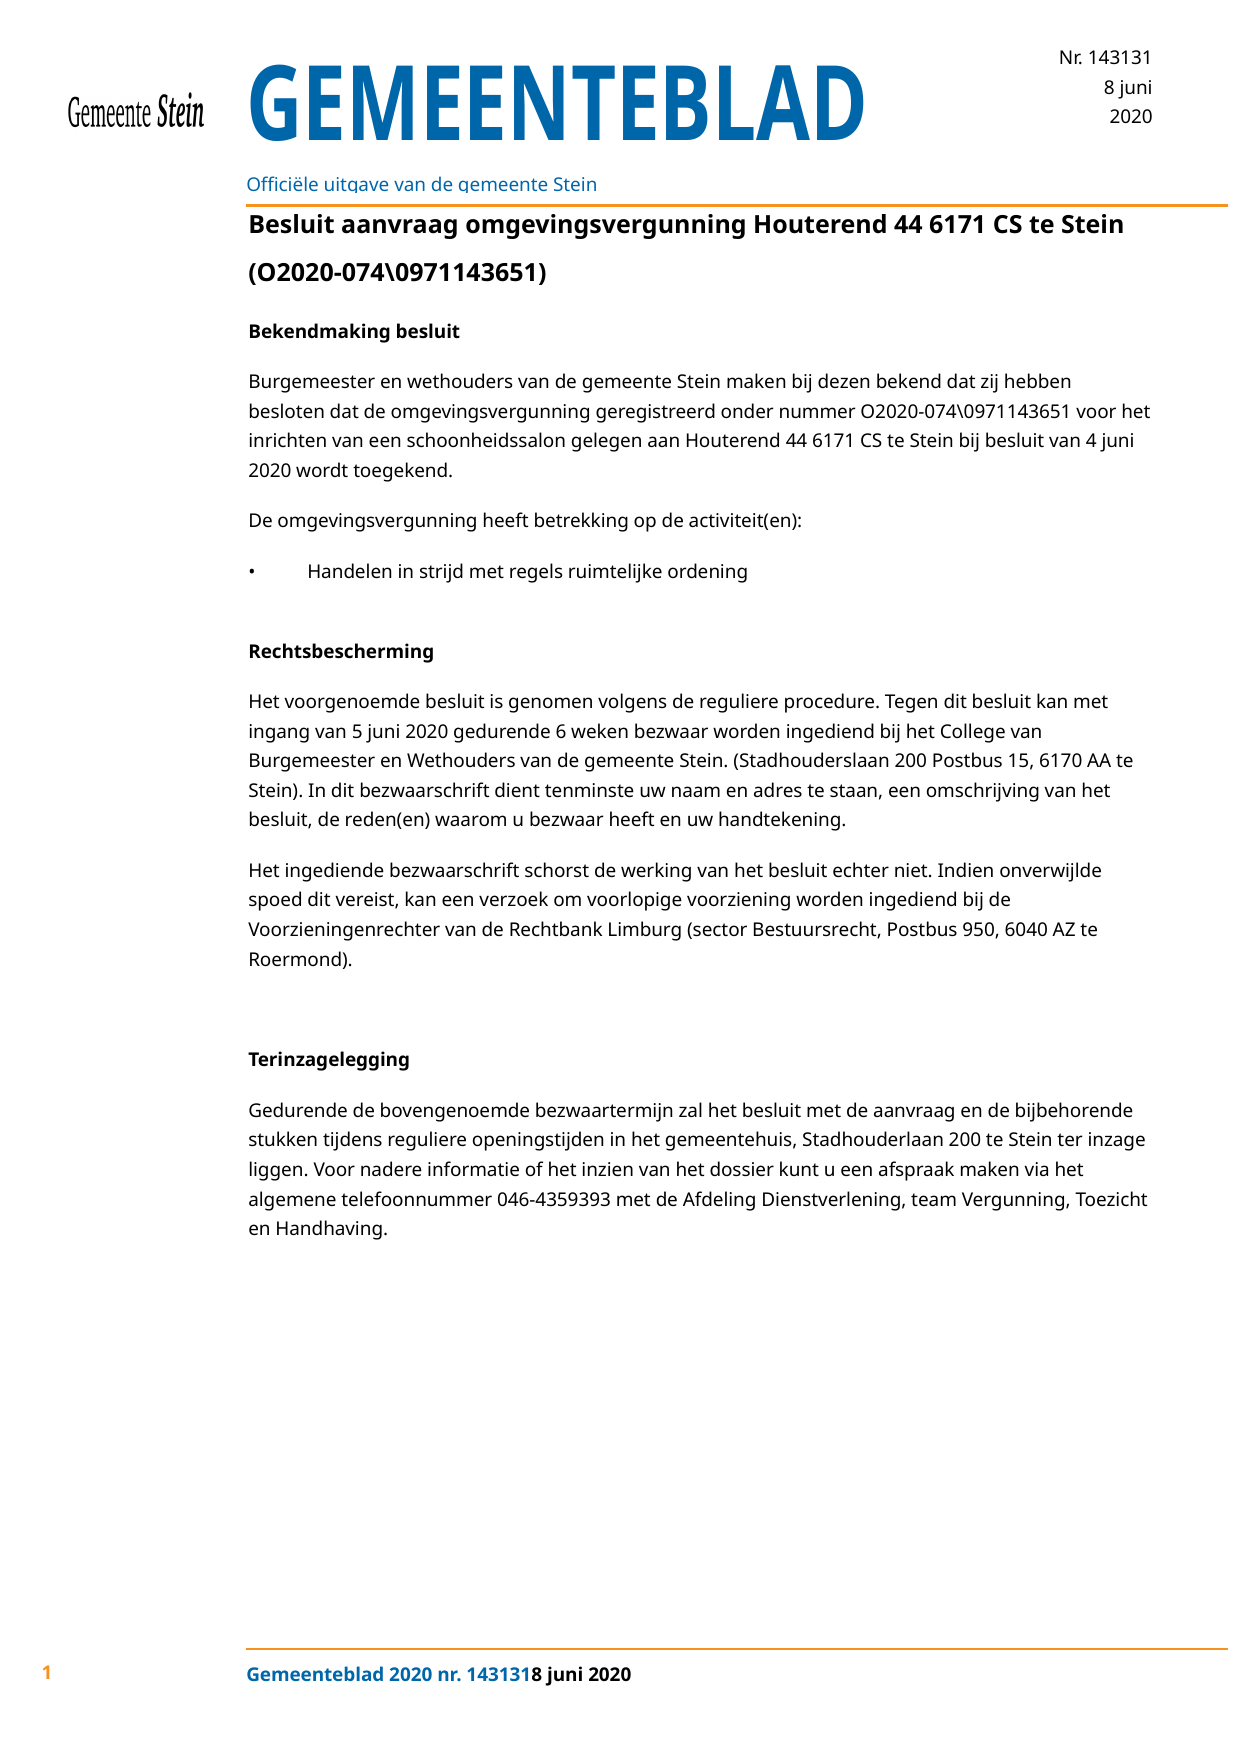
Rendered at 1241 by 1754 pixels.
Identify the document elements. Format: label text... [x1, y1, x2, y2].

list Handelen in strijd met regels ruimtelijke ordening [248, 558, 1152, 584]
text Terinzagelegging [248, 1047, 1152, 1072]
text Bekendmaking besluit [248, 318, 1152, 344]
picture [41, 47, 231, 172]
text Het voorgenoemde besluit is genomen volgens de reguliere procedure. Tegen dit besluit kan met ingang van 5 juni 2020 gedurende 6 weken bezwaar worden ingediend bij het College van Burgemeester en Wethouders van de gemeente Stein. (Stadhouderslaan 200 Postbus 15, 6170 AA te Stein). In dit bezwaarschrift dient tenminste uw naam en adres te staan, een omschrijving van het besluit, de reden(en) waarom u bezwaar heeft en uw handtekening. [248, 688, 1152, 832]
text Rechtsbescherming [248, 638, 1152, 664]
text Gedurende de bovengenoemde bezwaartermijn zal het besluit met de aanvraag en de bijbehorende stukken tijdens reguliere openingstijden in het gemeentehuis, Stadhouderlaan 200 te Stein ter inzage liggen. Voor nadere informatie of het inzien van het dossier kunt u een afspraak maken via het algemene telefoonnummer 046-4359393 met de Afdeling Dienstverlening, team Vergunning, Toezicht en Handhaving. [248, 1097, 1152, 1241]
text Burgemeester en wethouders van de gemeente Stein maken bij dezen bekend dat zij hebben besloten dat de omgevingsvergunning geregistreerd onder nummer O2020-074\0971143651 voor het inrichten van een schoonheidssalon gelegen aan Houterend 44 6171 CS te Stein bij besluit van 4 juni 2020 wordt toegekend. [248, 368, 1152, 483]
text Het ingediende bezwaarschrift schorst de werking van het besluit echter niet. Indien onverwijlde spoed dit vereist, kan een verzoek om voorlopige voorziening worden ingediend bij de Voorzieningenrechter van de Rechtbank Limburg (sector Bestuursrecht, Postbus 950, 6040 AZ te Roermond). [248, 857, 1152, 972]
text Besluit aanvraag omgevingsvergunning Houterend 44 6171 CS te Stein (O2020-074\0971143651) [248, 207, 1152, 288]
text De omgevingsvergunning heeft betrekking op de activiteit(en): [248, 507, 1152, 533]
